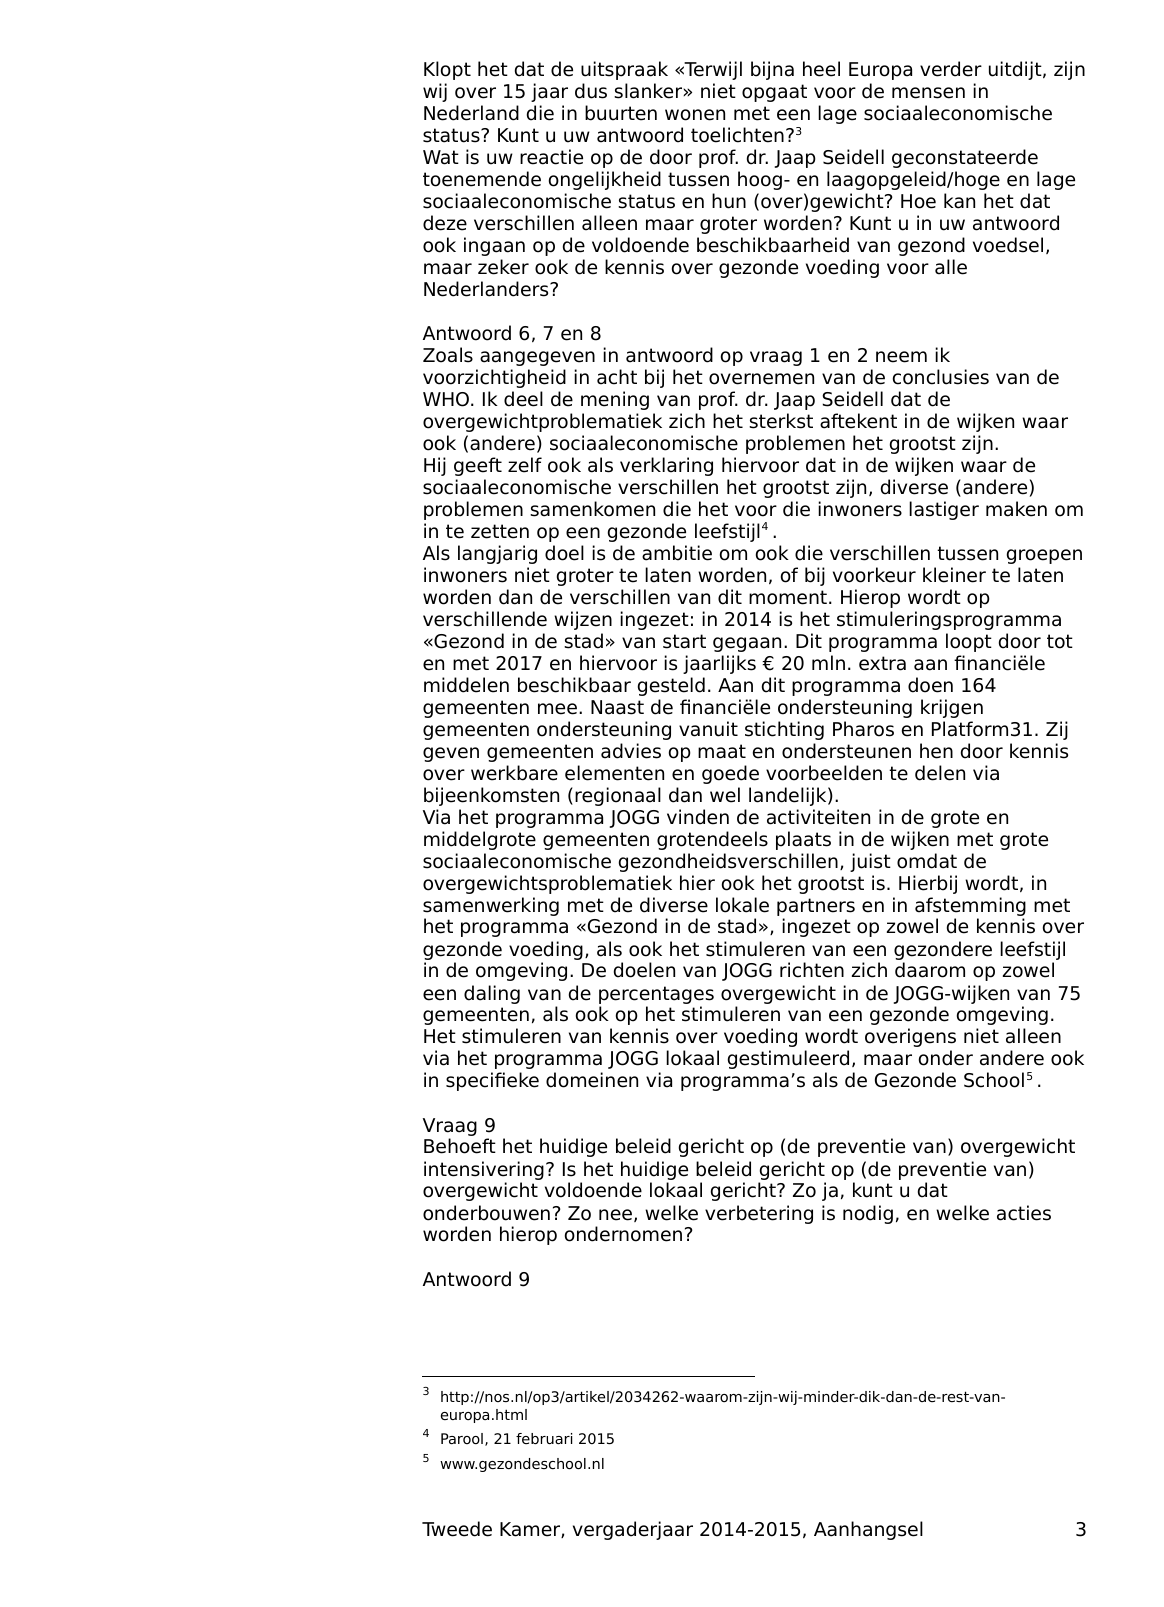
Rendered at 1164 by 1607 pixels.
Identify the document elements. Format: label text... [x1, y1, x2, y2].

text Vraag 9 [422, 1114, 1087, 1136]
text Via het programma JOGG vinden de activiteiten in de grote en middelgrote gemeenten grotendeels plaats in de wijken met grote sociaaleconomische gezondheidsverschillen, juist omdat de overgewichtsproblematiek hier ook het grootst is. Hierbij wordt, in samenwerking met de diverse lokale partners en in afstemming met het programma «Gezond in de stad», ingezet op zowel de kennis over gezonde voeding, als ook het stimuleren van een gezondere leefstijl in de omgeving. De doelen van JOGG richten zich daarom op zowel een daling van de percentages overgewicht in de JOGG-wijken van 75 gemeenten, als ook op het stimuleren van een gezonde omgeving. [422, 807, 1087, 1026]
text Antwoord 9 [422, 1268, 1087, 1291]
text Hij geeft zelf ook als verklaring hiervoor dat in de wijken waar de sociaaleconomische verschillen het grootst zijn, diverse (andere) problemen samenkomen die het voor die inwoners lastiger maken om in te zetten op een gezonde leefstijl. [422, 455, 1087, 543]
text Antwoord 6, 7 en 8 [422, 323, 1087, 345]
text Klopt het dat de uitspraak «Terwijl bijna heel Europa verder uitdijt, zijn wij over 15 jaar dus slanker» niet opgaat voor de mensen in Nederland die in buurten wonen met een lage sociaaleconomische status? Kunt u uw antwoord toelichten? [422, 59, 1087, 147]
text Parool, 21 februari 2015 [422, 1427, 1087, 1449]
text Zoals aangegeven in antwoord op vraag 1 en 2 neem ik voorzichtigheid in acht bij het overnemen van de conclusies van de WHO. Ik deel de mening van prof. dr. Jaap Seidell dat de overgewichtproblematiek zich het sterkst aftekent in de wijken waar ook (andere) sociaaleconomische problemen het grootst zijn. [422, 345, 1087, 455]
text Behoeft het huidige beleid gericht op (de preventie van) overgewicht intensivering? Is het huidige beleid gericht op (de preventie van) overgewicht voldoende lokaal gericht? Zo ja, kunt u dat onderbouwen? Zo nee, welke verbetering is nodig, en welke acties worden hierop ondernomen? [422, 1136, 1087, 1246]
text Als langjarig doel is de ambitie om ook die verschillen tussen groepen inwoners niet groter te laten worden, of bij voorkeur kleiner te laten worden dan de verschillen van dit moment. Hierop wordt op verschillende wijzen ingezet: in 2014 is het stimuleringsprogramma «Gezond in de stad» van start gegaan. Dit programma loopt door tot en met 2017 en hiervoor is jaarlijks € 20 mln. extra aan financiële middelen beschikbaar gesteld. Aan dit programma doen 164 gemeenten mee. Naast de financiële ondersteuning krijgen gemeenten ondersteuning vanuit stichting Pharos en Platform31. Zij geven gemeenten advies op maat en ondersteunen hen door kennis over werkbare elementen en goede voorbeelden te delen via bijeenkomsten (regionaal dan wel landelijk). [422, 543, 1087, 807]
text www.gezondeschool.nl [422, 1452, 1087, 1474]
text Het stimuleren van kennis over voeding wordt overigens niet alleen via het programma JOGG lokaal gestimuleerd, maar onder andere ook in specifieke domeinen via programma’s als de Gezonde School. [422, 1026, 1087, 1092]
text Wat is uw reactie op de door prof. dr. Jaap Seidell geconstateerde toenemende ongelijkheid tussen hoog- en laagopgeleid/hoge en lage sociaaleconomische status en hun (over)gewicht? Hoe kan het dat deze verschillen alleen maar groter worden? Kunt u in uw antwoord ook ingaan op de voldoende beschikbaarheid van gezond voedsel, maar zeker ook de kennis over gezonde voeding voor alle Nederlanders? [422, 147, 1087, 301]
text http://nos.nl/op3/artikel/2034262-waarom-zijn-wij-minder-dik-dan-de-rest-van-europa.html [422, 1385, 1087, 1424]
